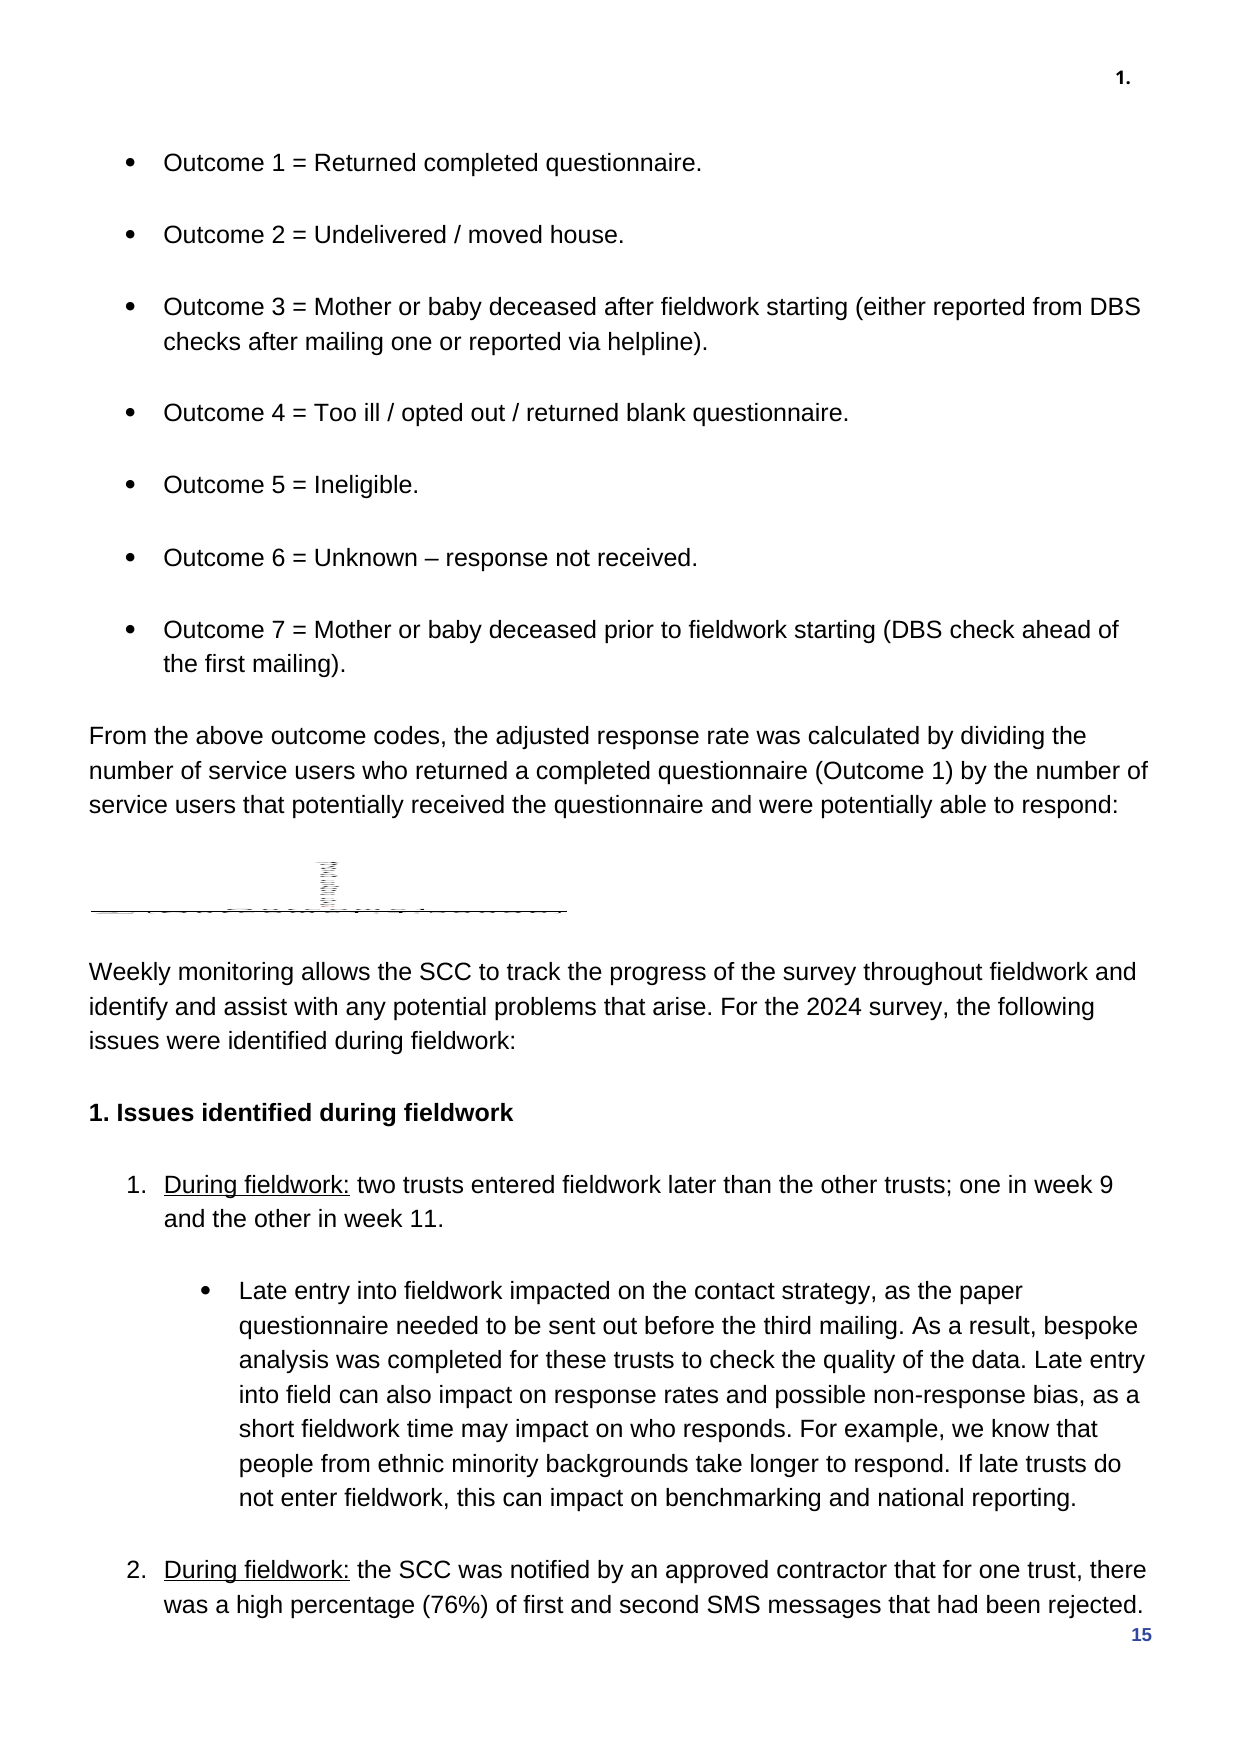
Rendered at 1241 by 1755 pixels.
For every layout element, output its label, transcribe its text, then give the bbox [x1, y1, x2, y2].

list Outcome 6 = Unknown – response not received. [126, 543, 1152, 571]
list Outcome 3 = Mother or baby deceased after fieldwork starting (either reported from DBS checks after mailing one or reported via helpline). [126, 292, 1152, 355]
list Outcome 4 = Too ill / opted out / returned blank questionnaire. [126, 398, 1152, 427]
list Issues identified during fieldwork [89, 1098, 1152, 1127]
list Outcome 1 = Returned completed questionnaire. [126, 148, 1152, 177]
list Late entry into fieldwork impacted on the contact strategy, as the paper questionnaire needed to be sent out before the third mailing. As a result, bespoke analysis was completed for these trusts to check the quality of the data. Late entry into field can also impact on response rates and possible non-response bias, as a short fieldwork time may impact on who responds. For example, we know that people from ethnic minority backgrounds take longer to respond. If late trusts do not enter fieldwork, this can impact on benchmarking and national reporting. [201, 1276, 1152, 1512]
list Outcome 2 = Undelivered / moved house. [126, 220, 1152, 249]
list Outcome 5 = Ineligible. [126, 471, 1152, 499]
list Outcome 7 = Mother or baby deceased prior to fieldwork starting (DBS check ahead of the first mailing). [126, 615, 1152, 678]
text Weekly monitoring allows the SCC to track the progress of the survey throughout fieldwork and identify and assist with any potential problems that arise. For the 2024 survey, the following issues were identified during fieldwork: [89, 957, 1152, 1055]
text From the above outcome codes, the adjusted response rate was calculated by dividing the number of service users who returned a completed questionnaire (Outcome 1) by the number of service users that potentially received the questionnaire and were potentially able to respond: [89, 721, 1152, 819]
list During fieldwork: two trusts entered fieldwork later than the other trusts; one in week 9 and the other in week 11. [126, 1170, 1152, 1233]
list During fieldwork: the SCC was notified by an approved contractor that for one trust, there was a high percentage (76%) of first and second SMS messages that had been rejected. [126, 1555, 1152, 1618]
